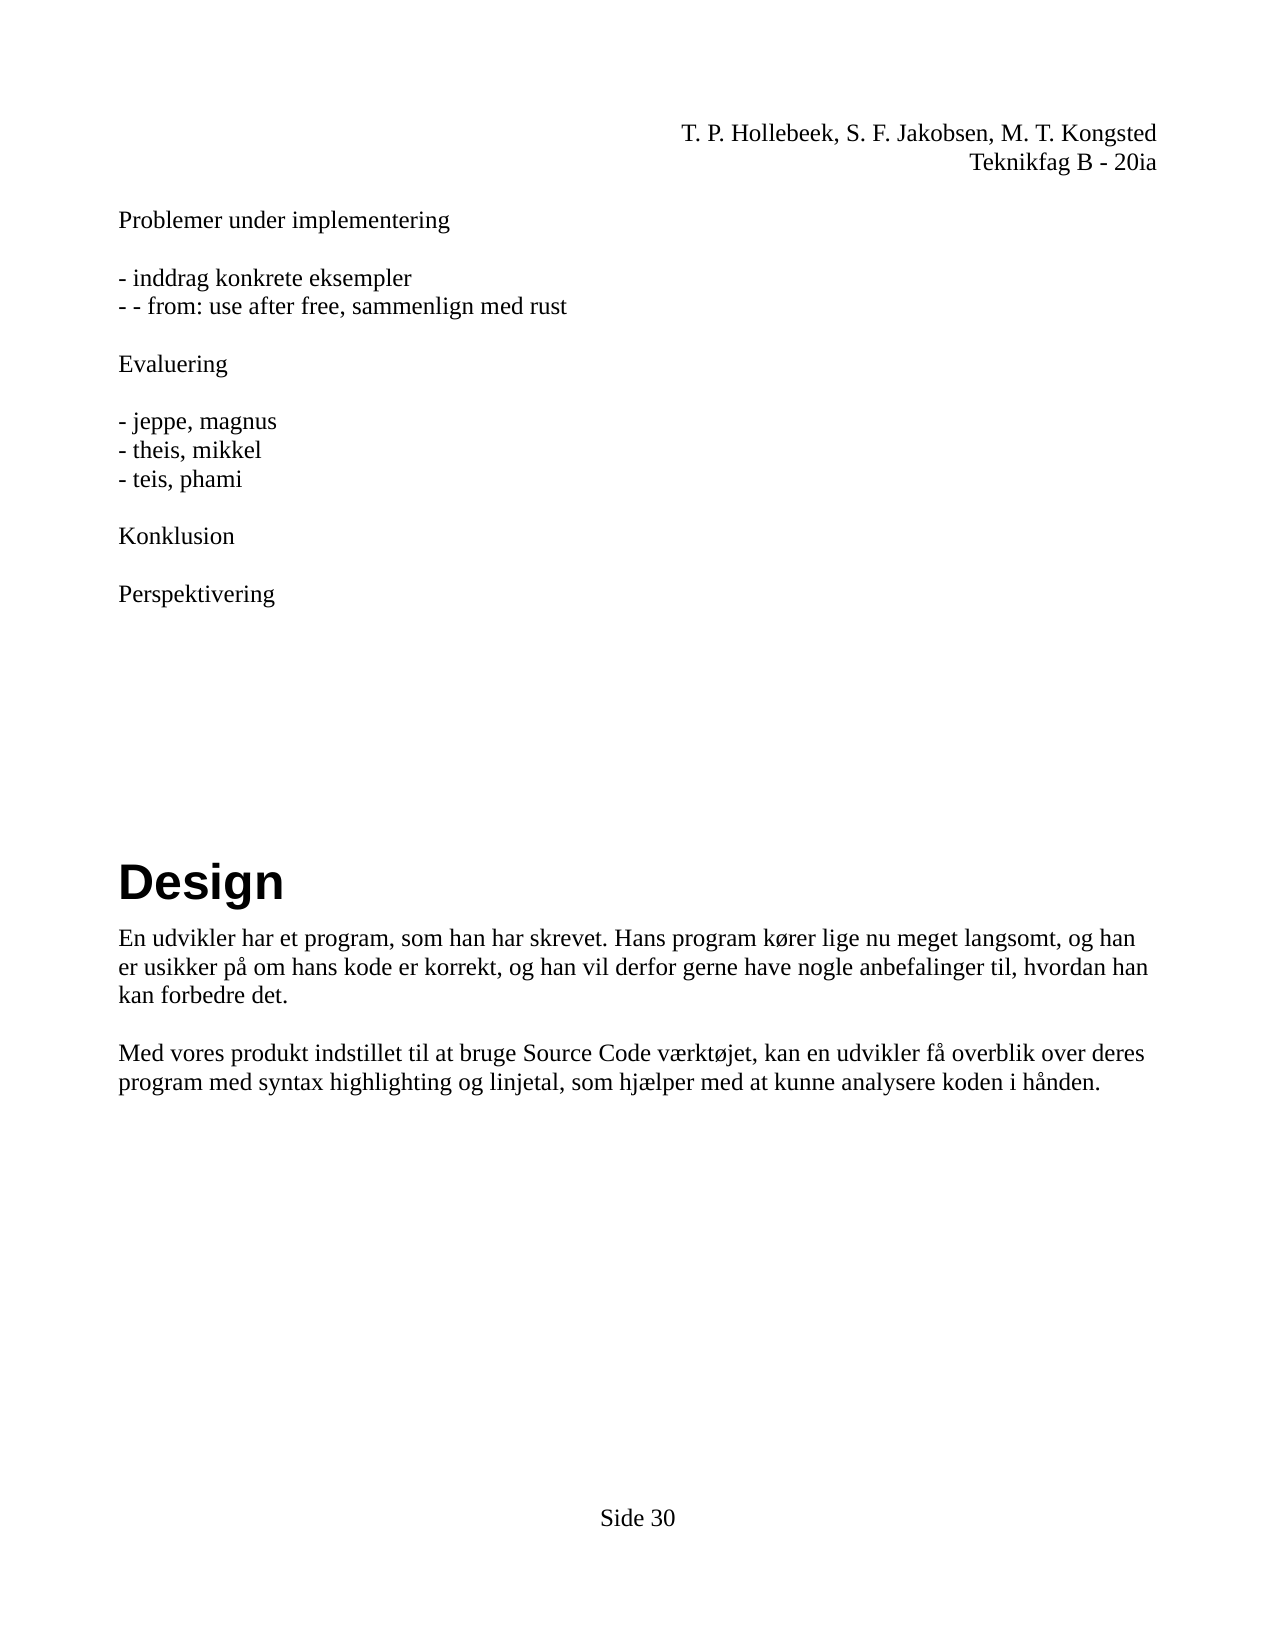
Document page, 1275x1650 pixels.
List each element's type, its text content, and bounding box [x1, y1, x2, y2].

text - teis, phami [118, 464, 1157, 493]
text En udvikler har et program, som han har skrevet. Hans program kører lige nu meget langsomt, og han er usikker på om hans kode er korrekt, og han vil derfor gerne have nogle anbefalinger til, hvordan han kan forbedre det. [118, 923, 1157, 1009]
text - - from: use after free, sammenlign med rust [118, 291, 1157, 320]
text Med vores produkt indstillet til at bruge Source Code værktøjet, kan en udvikler få overblik over deres program med syntax highlighting og linjetal, som hjælper med at kunne analysere koden i hånden. [118, 1038, 1157, 1095]
text - theis, mikkel [118, 435, 1157, 464]
subtitle Design [118, 853, 1157, 910]
text - inddrag konkrete eksempler [118, 263, 1157, 291]
text Perspektivering [118, 579, 1157, 608]
text Problemer under implementering [118, 205, 1157, 234]
text Konklusion [118, 521, 1157, 550]
text Evaluering [118, 349, 1157, 378]
text - jeppe, magnus [118, 406, 1157, 435]
